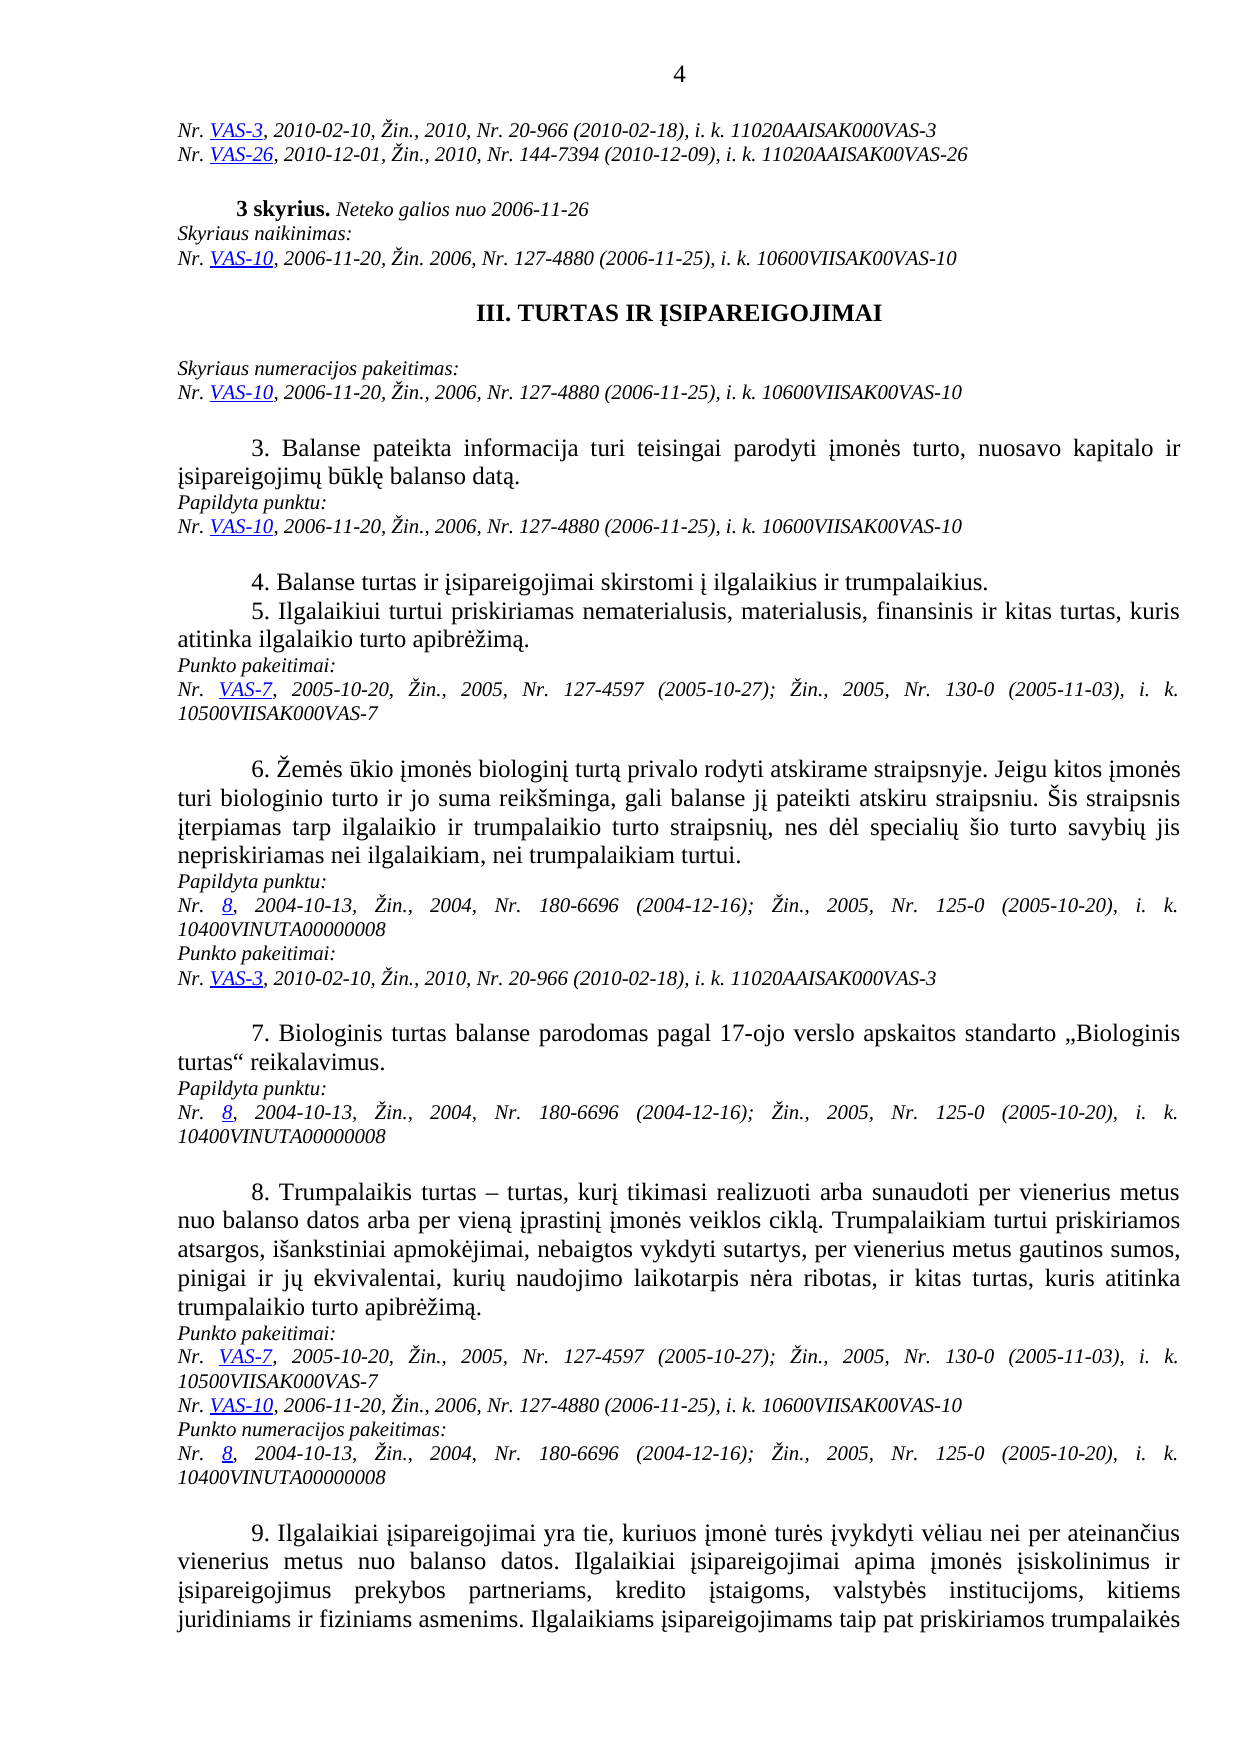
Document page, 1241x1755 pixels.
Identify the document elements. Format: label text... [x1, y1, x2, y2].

text Punkto numeracijos pakeitimas: [177, 1417, 1181, 1441]
text 7. Biologinis turtas balanse parodomas pagal 17-ojo verslo apskaitos standarto „Biologinis turtas“ reikalavimus. [177, 1018, 1181, 1076]
text Nr. VAS-10, 2006-11-20, Žin., 2006, Nr. 127-4880 (2006-11-25), i. k. 10600VIISAK00VAS-10 [177, 1393, 1181, 1417]
text III. TURTAS IR ĮSIPAREIGOJIMAI [177, 298, 1181, 327]
text Nr. VAS-3, 2010-02-10, Žin., 2010, Nr. 20-966 (2010-02-18), i. k. 11020AAISAK000VAS-3 [177, 118, 1181, 142]
text Nr. VAS-10, 2006-11-20, Žin., 2006, Nr. 127-4880 (2006-11-25), i. k. 10600VIISAK00VAS-10 [177, 514, 1181, 538]
text Nr. 8, 2004-10-13, Žin., 2004, Nr. 180-6696 (2004-12-16); Žin., 2005, Nr. 125-0 (2005-10-20), i. k. 10400VINUTA00000008 [177, 1441, 1181, 1489]
text Nr. VAS-7, 2005-10-20, Žin., 2005, Nr. 127-4597 (2005-10-27); Žin., 2005, Nr. 130-0 (2005-11-03), i. k. 10500VIISAK000VAS-7 [177, 1344, 1181, 1393]
text Nr. VAS-10, 2006-11-20, Žin., 2006, Nr. 127-4880 (2006-11-25), i. k. 10600VIISAK00VAS-10 [177, 380, 1181, 404]
text Nr. VAS-7, 2005-10-20, Žin., 2005, Nr. 127-4597 (2005-10-27); Žin., 2005, Nr. 130-0 (2005-11-03), i. k. 10500VIISAK000VAS-7 [177, 677, 1181, 725]
text 3 skyrius. Neteko galios nuo 2006-11-26 [177, 195, 1181, 221]
text 6. Žemės ūkio įmonės biologinį turtą privalo rodyti atskirame straipsnyje. Jeigu kitos įmonės turi biologinio turto ir jo suma reikšminga, gali balanse jį pateikti atskiru straipsniu. Šis straipsnis įterpiamas tarp ilgalaikio ir trumpalaikio turto straipsnių, nes dėl specialių šio turto savybių jis nepriskiriamas nei ilgalaikiam, nei trumpalaikiam turtui. [177, 754, 1181, 869]
text Nr. VAS-3, 2010-02-10, Žin., 2010, Nr. 20-966 (2010-02-18), i. k. 11020AAISAK000VAS-3 [177, 965, 1181, 989]
text Skyriaus numeracijos pakeitimas: [177, 356, 1181, 380]
text Papildyta punktu: [177, 1076, 1181, 1100]
text Nr. VAS-26, 2010-12-01, Žin., 2010, Nr. 144-7394 (2010-12-09), i. k. 11020AAISAK00VAS-26 [177, 142, 1181, 166]
text Nr. VAS-10, 2006-11-20, Žin. 2006, Nr. 127-4880 (2006-11-25), i. k. 10600VIISAK00VAS-10 [177, 245, 1181, 269]
text 8. Trumpalaikis turtas – turtas, kurį tikimasi realizuoti arba sunaudoti per vienerius metus nuo balanso datos arba per vieną įprastinį įmonės veiklos ciklą. Trumpalaikiam turtui priskiriamos atsargos, išankstiniai apmokėjimai, nebaigtos vykdyti sutartys, per vienerius metus gautinos sumos, pinigai ir jų ekvivalentai, kurių naudojimo laikotarpis nėra ribotas, ir kitas turtas, kuris atitinka trumpalaikio turto apibrėžimą. [177, 1177, 1181, 1320]
text Nr. 8, 2004-10-13, Žin., 2004, Nr. 180-6696 (2004-12-16); Žin., 2005, Nr. 125-0 (2005-10-20), i. k. 10400VINUTA00000008 [177, 893, 1181, 941]
text 3. Balanse pateikta informacija turi teisingai parodyti įmonės turto, nuosavo kapitalo ir įsipareigojimų būklę balanso datą. [177, 433, 1181, 490]
text Punkto pakeitimai: [177, 941, 1181, 965]
text Punkto pakeitimai: [177, 653, 1181, 677]
text 5. Ilgalaikiui turtui priskiriamas nematerialusis, materialusis, finansinis ir kitas turtas, kuris atitinka ilgalaikio turto apibrėžimą. [177, 596, 1181, 653]
text Nr. 8, 2004-10-13, Žin., 2004, Nr. 180-6696 (2004-12-16); Žin., 2005, Nr. 125-0 (2005-10-20), i. k. 10400VINUTA00000008 [177, 1100, 1181, 1148]
text 4. Balanse turtas ir įsipareigojimai skirstomi į ilgalaikius ir trumpalaikius. [177, 567, 1181, 596]
text 9. Ilgalaikiai įsipareigojimai yra tie, kuriuos įmonė turės įvykdyti vėliau nei per ateinančius vienerius metus nuo balanso datos. Ilgalaikiai įsipareigojimai apima įmonės įsiskolinimus ir įsipareigojimus prekybos partneriams, kredito įstaigoms, valstybės institucijoms, kitiems juridiniams ir fiziniams asmenims. Ilgalaikiams įsipareigojimams taip pat priskiriamos trumpalaikės [177, 1518, 1181, 1633]
text Papildyta punktu: [177, 869, 1181, 893]
text Punkto pakeitimai: [177, 1320, 1181, 1344]
text Papildyta punktu: [177, 490, 1181, 514]
text Skyriaus naikinimas: [177, 221, 1181, 245]
